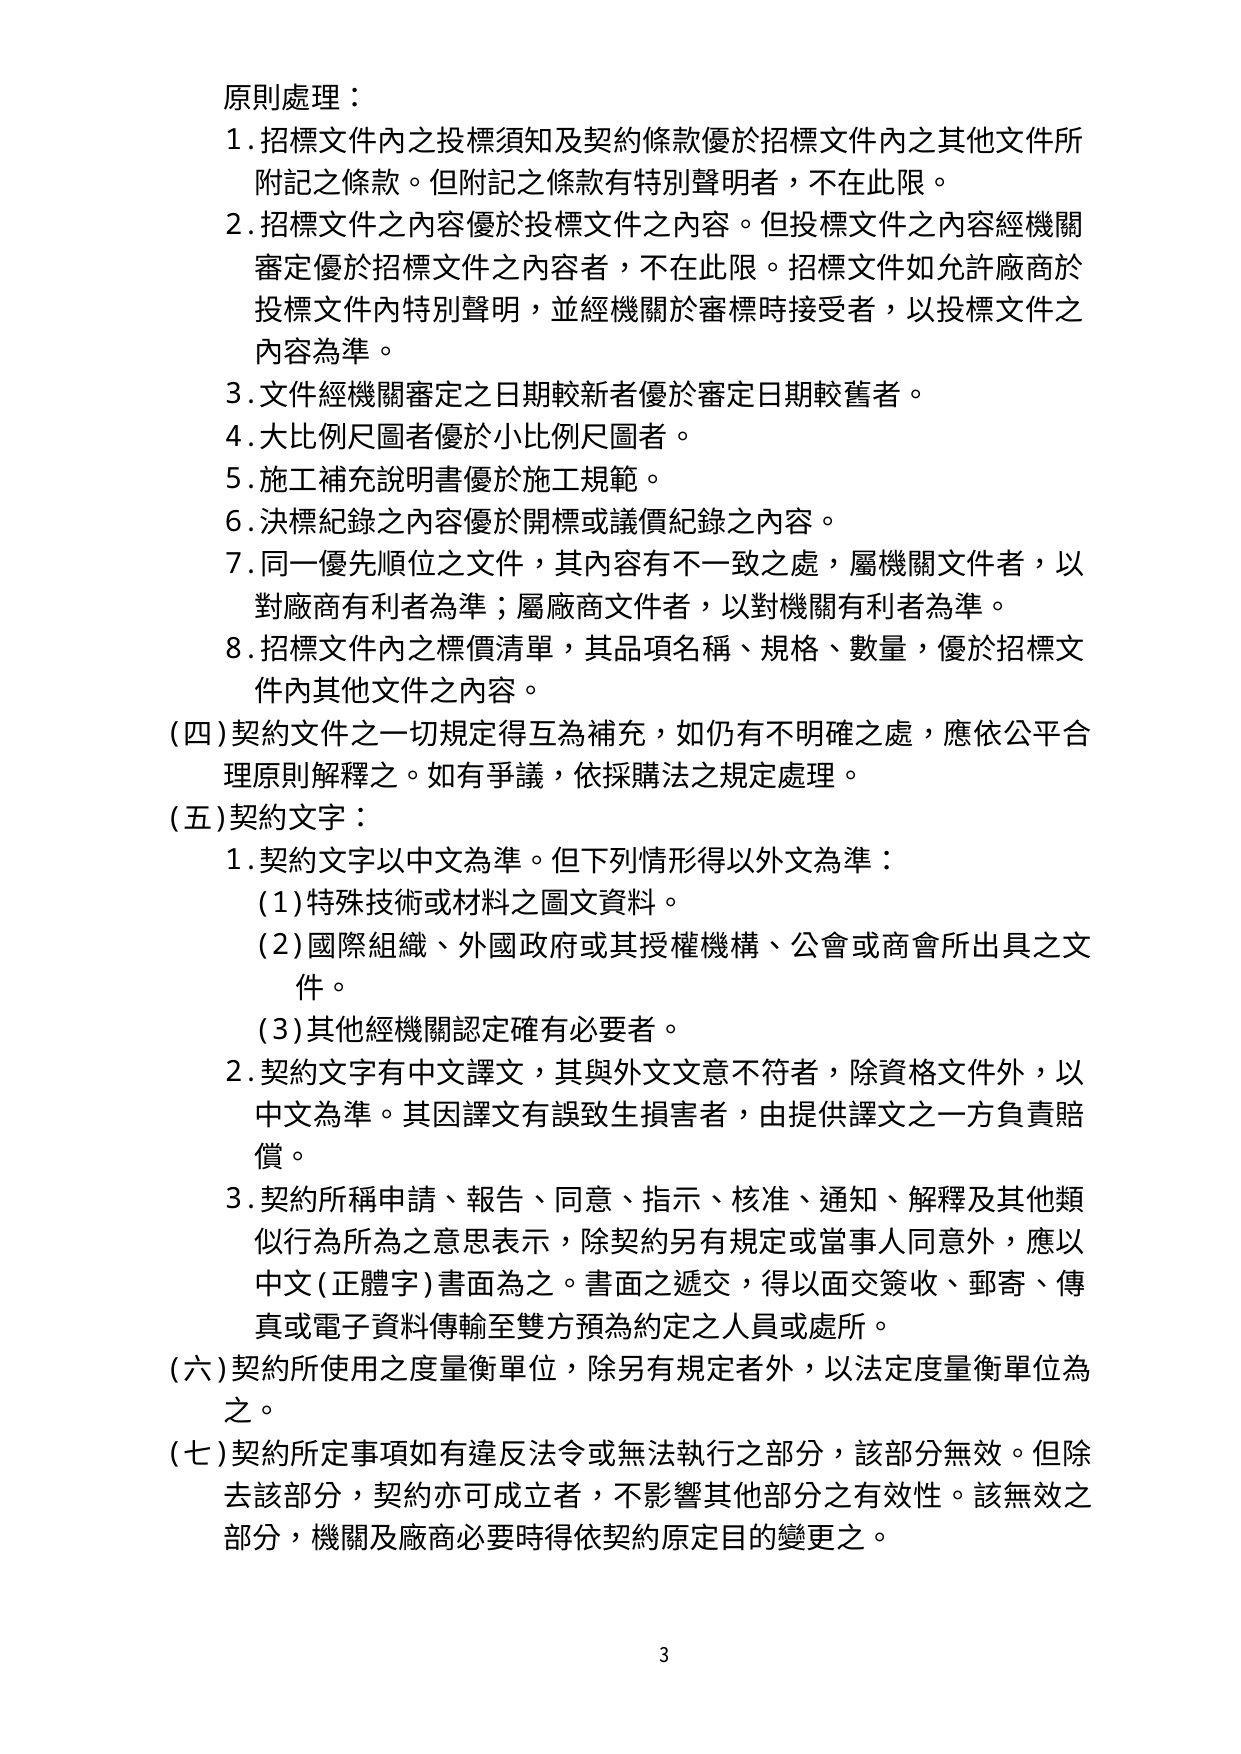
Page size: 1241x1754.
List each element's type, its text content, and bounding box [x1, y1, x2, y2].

text 2.招標文件之內容優於投標文件之內容。但投標文件之內容經機關審定優於招標文件之內容者，不在此限。招標文件如允許廠商於投標文件內特別聲明，並經機關於審標時接受者，以投標文件之內容為準。 [224, 202, 1087, 371]
text 4.大比例尺圖者優於小比例尺圖者。 [224, 414, 1087, 456]
text 1.招標文件內之投標須知及契約條款優於招標文件內之其他文件所附記之條款。但附記之條款有特別聲明者，不在此限。 [224, 117, 1087, 202]
text (3)其他經機關認定確有必要者。 [254, 1007, 1092, 1049]
text 2.契約文字有中文譯文，其與外文文意不符者，除資格文件外，以中文為準。其因譯文有誤致生損害者，由提供譯文之一方負責賠償。 [224, 1049, 1087, 1176]
text 6.決標紀錄之內容優於開標或議價紀錄之內容。 [224, 498, 1087, 541]
text 1.契約文字以中文為準。但下列情形得以外文為準： [224, 837, 1087, 880]
text 原則處理： [165, 75, 1092, 117]
text (五)契約文字： [165, 795, 1092, 837]
text (1)特殊技術或材料之圖文資料。 [254, 880, 1092, 922]
text (四)契約文件之一切規定得互為補充，如仍有不明確之處，應依公平合理原則解釋之。如有爭議，依採購法之規定處理。 [165, 710, 1092, 795]
text 3.文件經機關審定之日期較新者優於審定日期較舊者。 [224, 371, 1087, 414]
text 3.契約所稱申請、報告、同意、指示、核准、通知、解釋及其他類似行為所為之意思表示，除契約另有規定或當事人同意外，應以中文(正體字)書面為之。書面之遞交，得以面交簽收、郵寄、傳真或電子資料傳輸至雙方預為約定之人員或處所。 [224, 1176, 1087, 1346]
text (2)國際組織、外國政府或其授權機構、公會或商會所出具之文件。 [254, 922, 1092, 1007]
text (六)契約所使用之度量衡單位，除另有規定者外，以法定度量衡單位為之。 [165, 1346, 1092, 1430]
text 8.招標文件內之標價清單，其品項名稱、規格、數量，優於招標文件內其他文件之內容。 [224, 626, 1087, 710]
text (七)契約所定事項如有違反法令或無法執行之部分，該部分無效。但除去該部分，契約亦可成立者，不影響其他部分之有效性。該無效之部分，機關及廠商必要時得依契約原定目的變更之。 [165, 1430, 1092, 1557]
text 7.同一優先順位之文件，其內容有不一致之處，屬機關文件者，以對廠商有利者為準；屬廠商文件者，以對機關有利者為準。 [224, 541, 1087, 626]
text 5.施工補充說明書優於施工規範。 [224, 456, 1087, 498]
